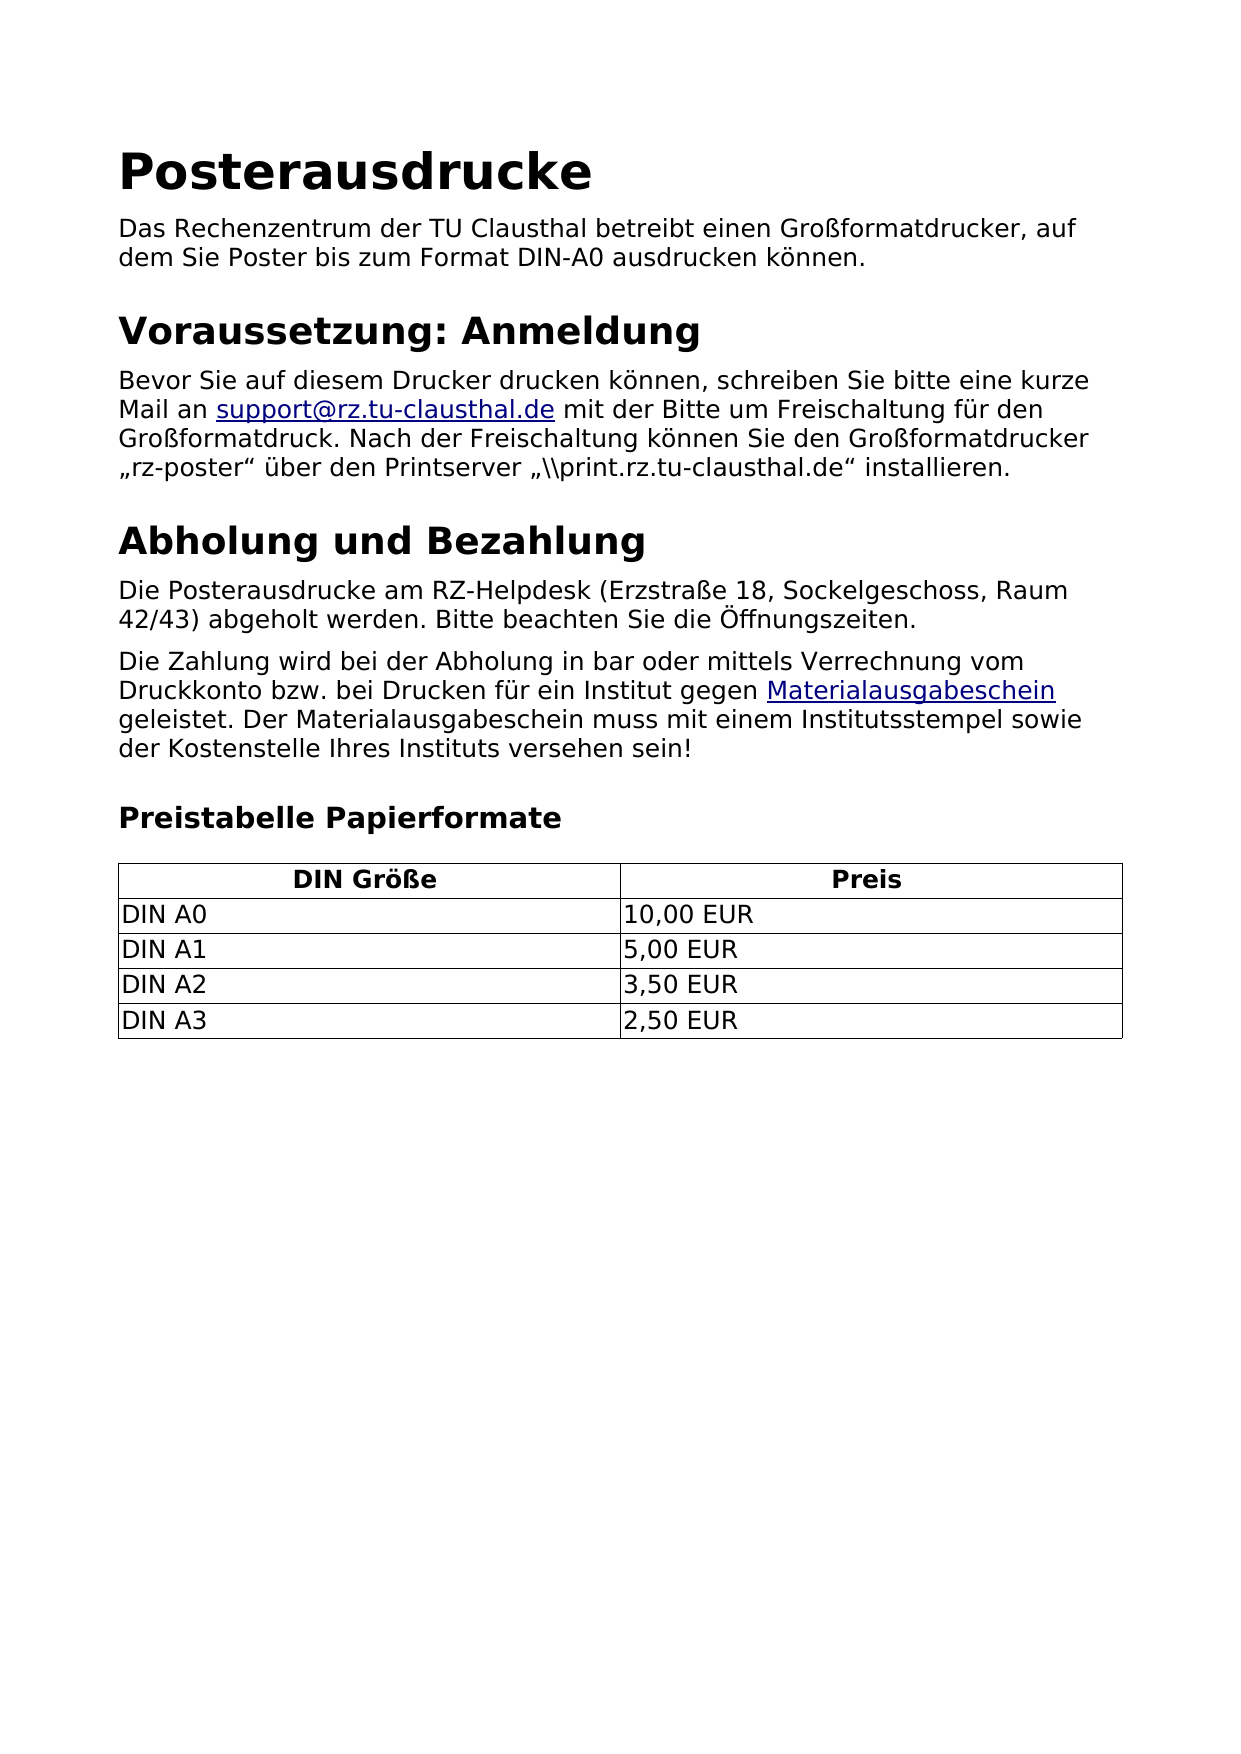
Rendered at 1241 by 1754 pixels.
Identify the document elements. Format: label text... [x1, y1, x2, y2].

subtitle Preistabelle Papierformate [118, 801, 1122, 835]
table_header DIN Größe [119, 864, 620, 897]
subtitle Abholung und Bezahlung [118, 520, 1122, 564]
table_cell DIN A0 [119, 899, 620, 933]
table_cell DIN A2 [119, 969, 620, 1003]
subtitle Voraussetzung: Anmeldung [118, 310, 1122, 353]
text Bevor Sie auf diesem Drucker drucken können, schreiben Sie bitte eine kurze Mail an support@rz.tu-clausthal.de mit der Bitte um Freischaltung für den Großformatdruck. Nach der Freischaltung können Sie den Großformatdrucker „rz-poster“ über den Printserver „\\print.rz.tu-clausthal.de“ installieren. [118, 366, 1122, 482]
table_cell 3,50 EUR [621, 969, 1122, 1003]
table_cell DIN A3 [119, 1004, 620, 1038]
text Die Posterausdrucke am RZ-Helpdesk (Erzstraße 18, Sockelgeschoss, Raum 42/43) abgeholt werden. Bitte beachten Sie die Öffnungszeiten. [118, 576, 1122, 634]
text Die Zahlung wird bei der Abholung in bar oder mittels Verrechnung vom Druckkonto bzw. bei Drucken für ein Institut gegen Materialausgabeschein geleistet. Der Materialausgabeschein muss mit einem Institutsstempel sowie der Kostenstelle Ihres Instituts versehen sein! [118, 647, 1122, 764]
text Das Rechenzentrum der TU Clausthal betreibt einen Großformatdrucker, auf dem Sie Poster bis zum Format DIN-A0 ausdrucken können. [118, 214, 1122, 272]
table_cell 10,00 EUR [621, 899, 1122, 933]
table_cell DIN A1 [119, 934, 620, 968]
subtitle Posterausdrucke [118, 143, 1122, 201]
table_header Preis [621, 864, 1122, 897]
table_cell 2,50 EUR [621, 1004, 1122, 1038]
table_cell 5,00 EUR [621, 934, 1122, 968]
